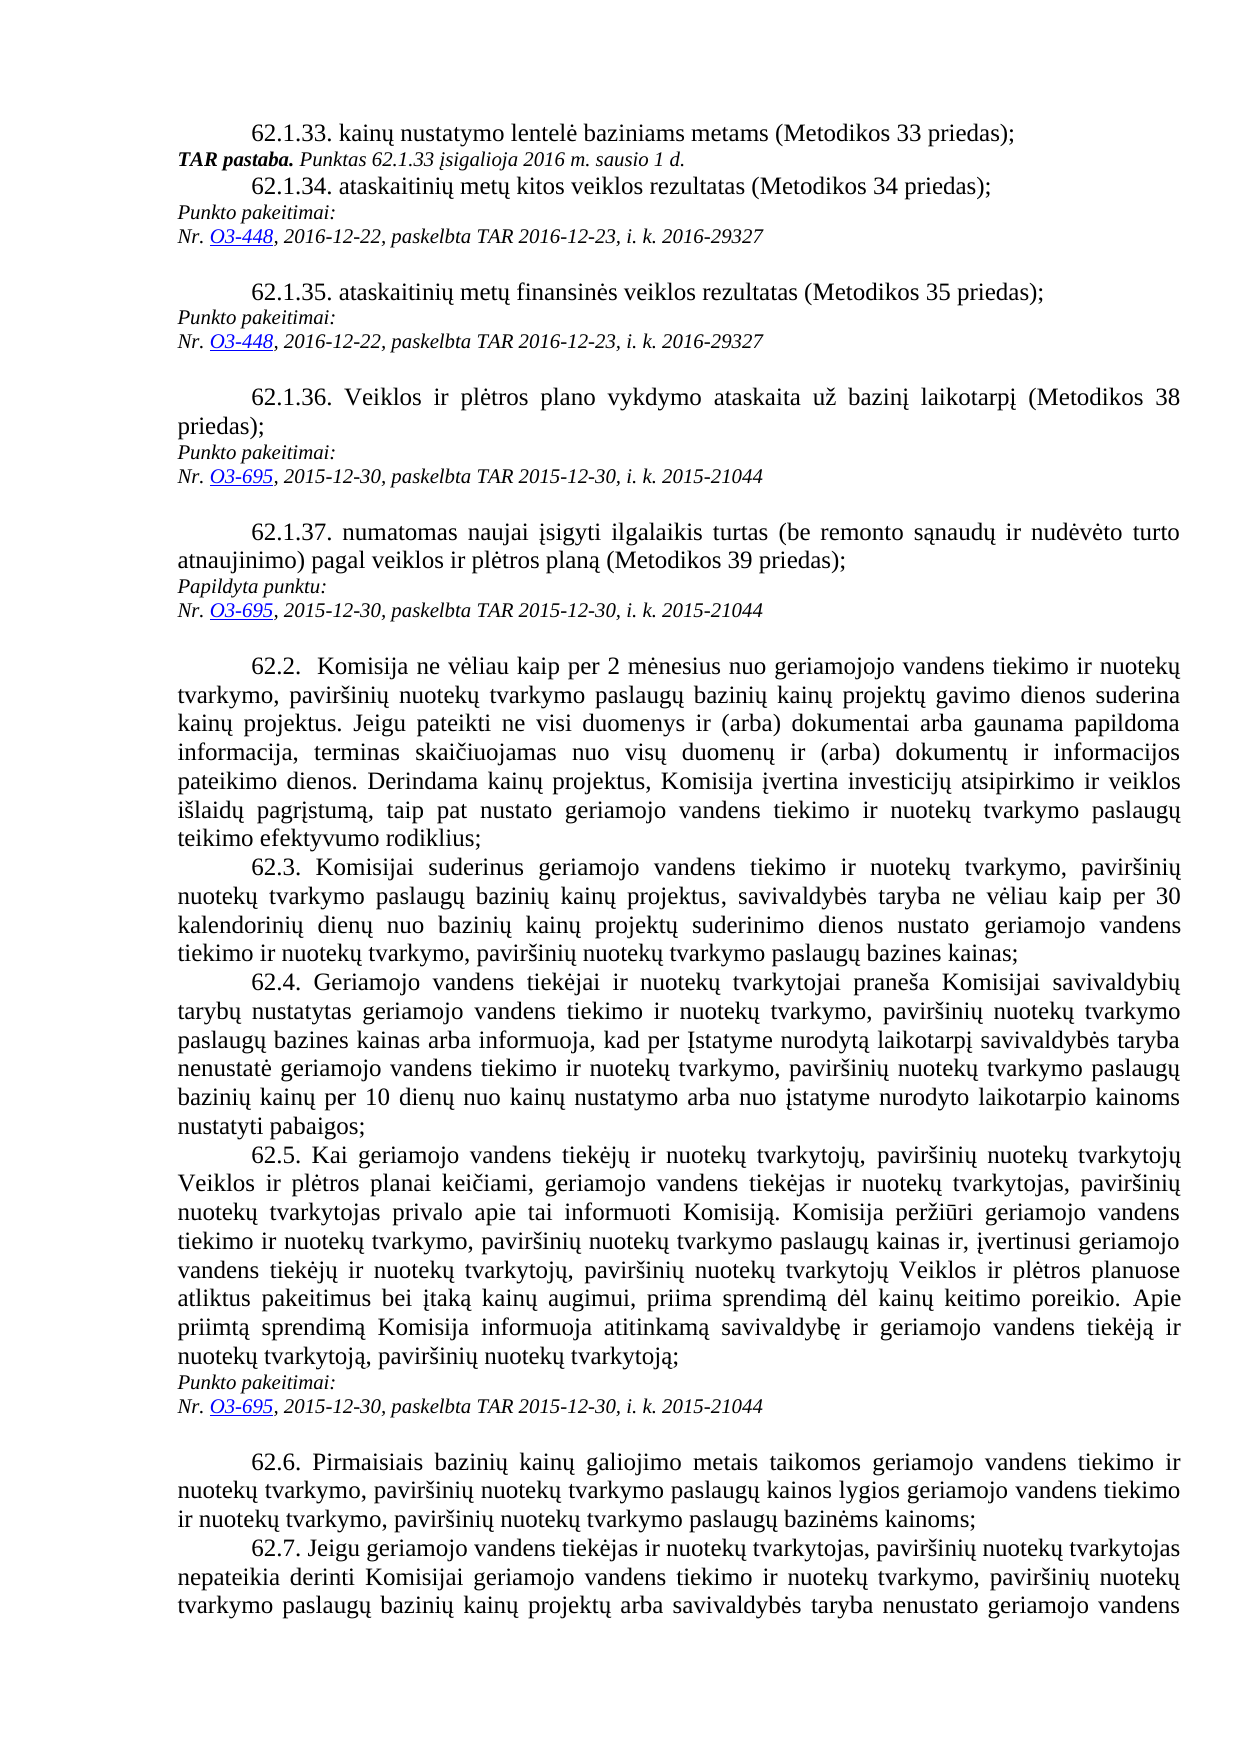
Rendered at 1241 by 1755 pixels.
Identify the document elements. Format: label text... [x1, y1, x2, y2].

text Punkto pakeitimai: [177, 200, 1181, 224]
text 62.4. Geriamojo vandens tiekėjai ir nuotekų tvarkytojai praneša Komisijai savivaldybių tarybų nustatytas geriamojo vandens tiekimo ir nuotekų tvarkymo, paviršinių nuotekų tvarkymo paslaugų bazines kainas arba informuoja, kad per Įstatyme nurodytą laikotarpį savivaldybės taryba nenustatė geriamojo vandens tiekimo ir nuotekų tvarkymo, paviršinių nuotekų tvarkymo paslaugų bazinių kainų per 10 dienų nuo kainų nustatymo arba nuo įstatyme nurodyto laikotarpio kainoms nustatyti pabaigos; [177, 967, 1181, 1140]
text 62.1.35. ataskaitinių metų finansinės veiklos rezultatas (Metodikos 35 priedas); [177, 277, 1181, 305]
text 62.5. Kai geriamojo vandens tiekėjų ir nuotekų tvarkytojų, paviršinių nuotekų tvarkytojų Veiklos ir plėtros planai keičiami, geriamojo vandens tiekėjas ir nuotekų tvarkytojas, paviršinių nuotekų tvarkytojas privalo apie tai informuoti Komisiją. Komisija peržiūri geriamojo vandens tiekimo ir nuotekų tvarkymo, paviršinių nuotekų tvarkymo paslaugų kainas ir, įvertinusi geriamojo vandens tiekėjų ir nuotekų tvarkytojų, paviršinių nuotekų tvarkytojų Veiklos ir plėtros planuose atliktus pakeitimus bei įtaką kainų augimui, priima sprendimą dėl kainų keitimo poreikio. Apie priimtą sprendimą Komisija informuoja atitinkamą savivaldybę ir geriamojo vandens tiekėją ir nuotekų tvarkytoją, paviršinių nuotekų tvarkytoją; [177, 1140, 1181, 1370]
text Nr. O3-448, 2016-12-22, paskelbta TAR 2016-12-23, i. k. 2016-29327 [177, 224, 1181, 248]
text Nr. O3-695, 2015-12-30, paskelbta TAR 2015-12-30, i. k. 2015-21044 [177, 598, 1181, 622]
text 62.1.34. ataskaitinių metų kitos veiklos rezultatas (Metodikos 34 priedas); [177, 171, 1181, 200]
text 62.6. Pirmaisiais bazinių kainų galiojimo metais taikomos geriamojo vandens tiekimo ir nuotekų tvarkymo, paviršinių nuotekų tvarkymo paslaugų kainos lygios geriamojo vandens tiekimo ir nuotekų tvarkymo, paviršinių nuotekų tvarkymo paslaugų bazinėms kainoms; [177, 1447, 1181, 1533]
text Punkto pakeitimai: [177, 1370, 1181, 1394]
text Nr. O3-695, 2015-12-30, paskelbta TAR 2015-12-30, i. k. 2015-21044 [177, 1394, 1181, 1418]
text Nr. O3-695, 2015-12-30, paskelbta TAR 2015-12-30, i. k. 2015-21044 [177, 464, 1181, 488]
text 62.3. Komisijai suderinus geriamojo vandens tiekimo ir nuotekų tvarkymo, paviršinių nuotekų tvarkymo paslaugų bazinių kainų projektus, savivaldybės taryba ne vėliau kaip per 30 kalendorinių dienų nuo bazinių kainų projektų suderinimo dienos nustato geriamojo vandens tiekimo ir nuotekų tvarkymo, paviršinių nuotekų tvarkymo paslaugų bazines kainas; [177, 852, 1181, 967]
text Punkto pakeitimai: [177, 440, 1181, 464]
text TAR pastaba. Punktas 62.1.33 įsigalioja 2016 m. sausio 1 d. [177, 147, 1181, 171]
text Papildyta punktu: [177, 574, 1181, 598]
text 62.7. Jeigu geriamojo vandens tiekėjas ir nuotekų tvarkytojas, paviršinių nuotekų tvarkytojas nepateikia derinti Komisijai geriamojo vandens tiekimo ir nuotekų tvarkymo, paviršinių nuotekų tvarkymo paslaugų bazinių kainų projektų arba savivaldybės taryba nenustato geriamojo vandens [177, 1533, 1181, 1619]
text Nr. O3-448, 2016-12-22, paskelbta TAR 2016-12-23, i. k. 2016-29327 [177, 329, 1181, 353]
text 62.1.33. kainų nustatymo lentelė baziniams metams (Metodikos 33 priedas); [177, 118, 1181, 147]
text 62.1.37. numatomas naujai įsigyti ilgalaikis turtas (be remonto sąnaudų ir nudėvėto turto atnaujinimo) pagal veiklos ir plėtros planą (Metodikos 39 priedas); [177, 517, 1181, 574]
text Punkto pakeitimai: [177, 305, 1181, 329]
text 62.1.36. Veiklos ir plėtros plano vykdymo ataskaita už bazinį laikotarpį (Metodikos 38 priedas); [177, 382, 1181, 440]
text 62.2. Komisija ne vėliau kaip per 2 mėnesius nuo geriamojojo vandens tiekimo ir nuotekų tvarkymo, paviršinių nuotekų tvarkymo paslaugų bazinių kainų projektų gavimo dienos suderina kainų projektus. Jeigu pateikti ne visi duomenys ir (arba) dokumentai arba gaunama papildoma informacija, terminas skaičiuojamas nuo visų duomenų ir (arba) dokumentų ir informacijos pateikimo dienos. Derindama kainų projektus, Komisija įvertina investicijų atsipirkimo ir veiklos išlaidų pagrįstumą, taip pat nustato geriamojo vandens tiekimo ir nuotekų tvarkymo paslaugų teikimo efektyvumo rodiklius; [177, 651, 1181, 852]
